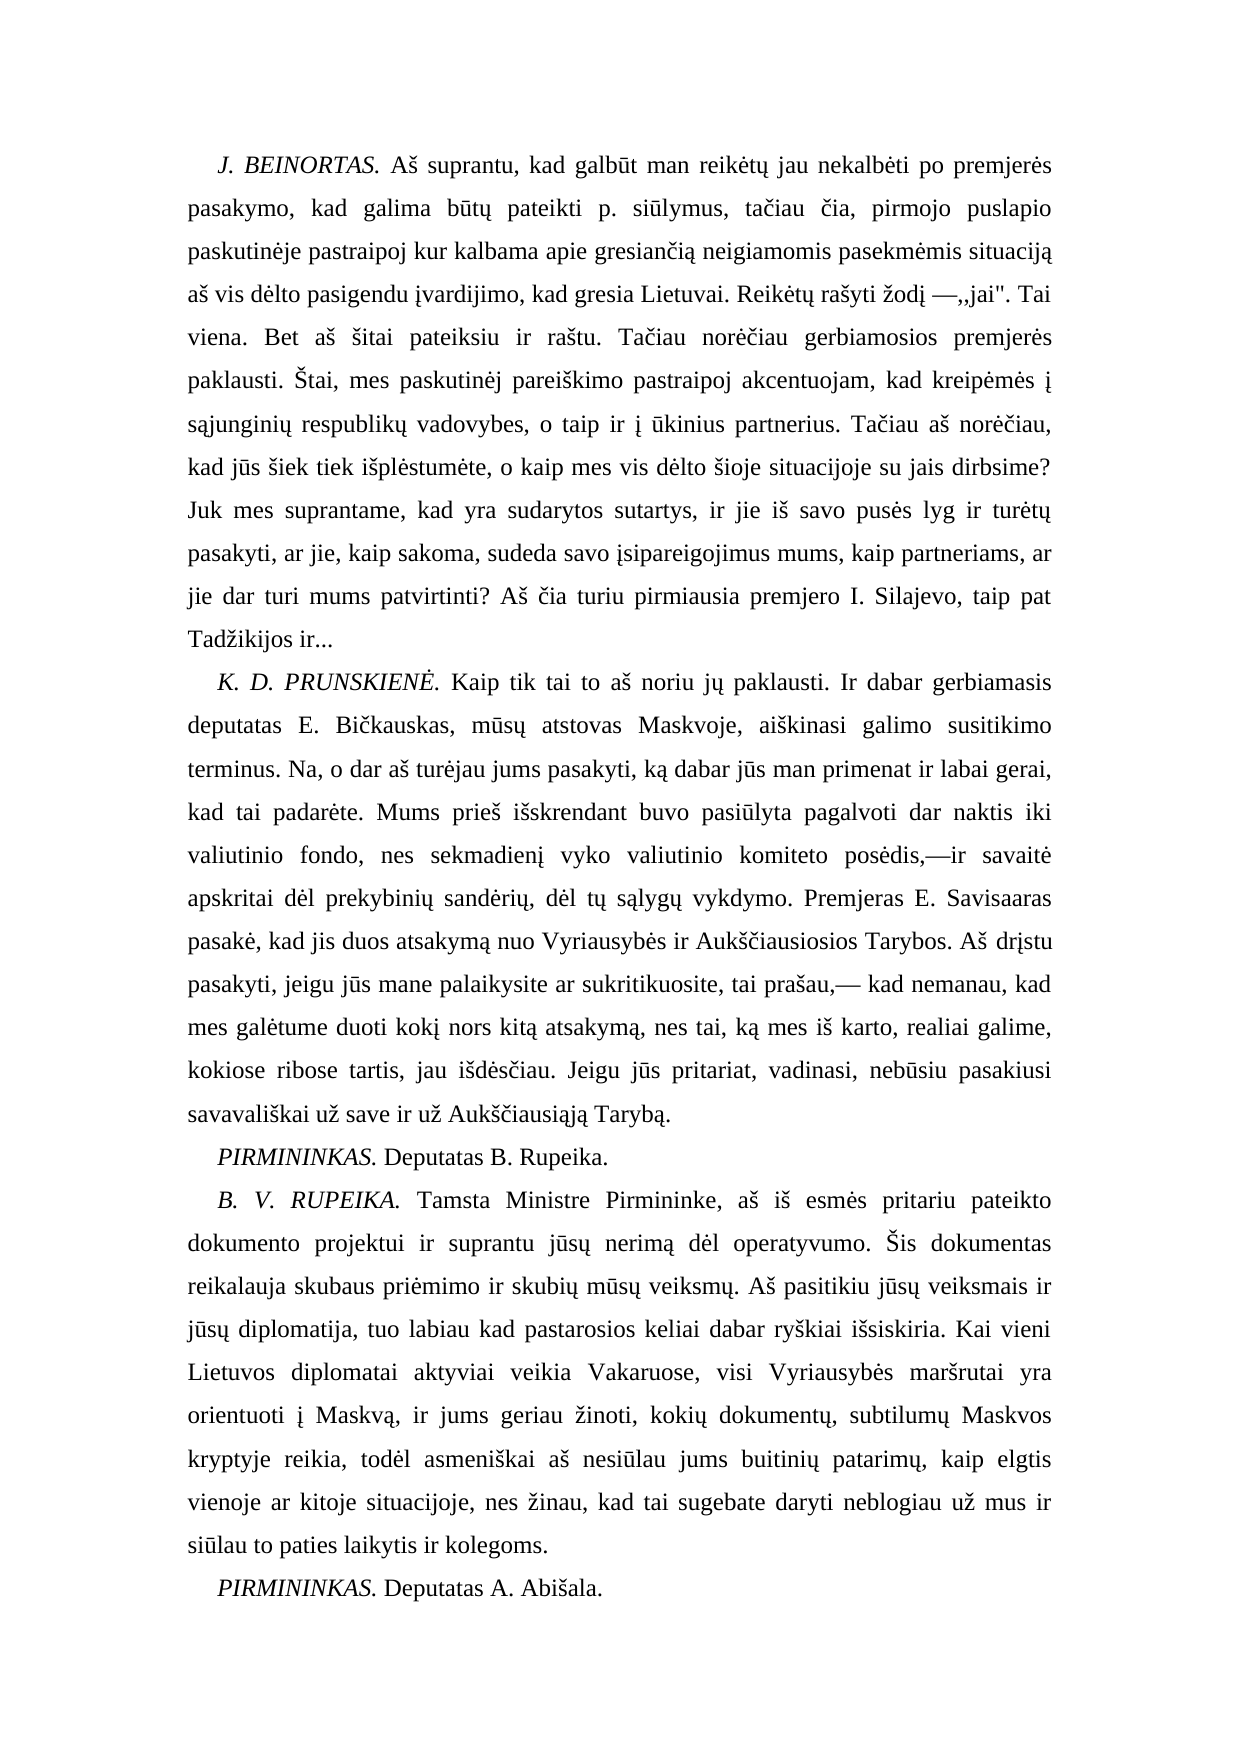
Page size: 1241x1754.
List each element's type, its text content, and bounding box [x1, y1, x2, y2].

text K. D. PRUNSKIENĖ. Kaip tik tai to aš noriu jų paklausti. Ir dabar gerbiamasis deputatas E. Bičkauskas, mūsų atstovas Maskvoje, aiškinasi galimo susitikimo terminus. Na, o dar aš turėjau jums pasakyti, ką dabar jūs man primenat ir labai gerai, kad tai padarėte. Mums prieš išskrendant buvo pasiūlyta pagalvoti dar naktis iki valiutinio fondo, nes sekmadienį vyko valiutinio komiteto posėdis,—ir savaitė apskritai dėl prekybinių sandėrių, dėl tų sąlygų vykdymo. Premjeras E. Savisaaras pasakė, kad jis duos atsakymą nuo Vyriausybės ir Aukščiausiosios Tarybos. Aš drįstu pasakyti, jeigu jūs mane palaikysite ar sukritikuosite, tai prašau,— kad nemanau, kad mes galėtume duoti kokį nors kitą atsakymą, nes tai, ką mes iš karto, realiai galime, kokiose ribose tartis, jau išdėsčiau. Jeigu jūs pritariat, vadinasi, nebūsiu pasakiusi savavališkai už save ir už Aukščiausiąją Tarybą. [187, 667, 1053, 1127]
text B. V. RUPEIKA. Tamsta Ministre Pirmininke, aš iš esmės pritariu pateikto dokumento projektui ir suprantu jūsų nerimą dėl operatyvumo. Šis dokumentas reikalauja skubaus priėmimo ir skubių mūsų veiksmų. Aš pasitikiu jūsų veiksmais ir jūsų diplomatija, tuo labiau kad pastarosios keliai dabar ryškiai išsiskiria. Kai vieni Lietuvos diplomatai aktyviai veikia Vakaruose, visi Vyriausybės maršrutai yra orientuoti į Maskvą, ir jums geriau žinoti, kokių dokumentų, subtilumų Maskvos kryptyje reikia, todėl asmeniškai aš nesiūlau jums buitinių patarimų, kaip elgtis vienoje ar kitoje situacijoje, nes žinau, kad tai sugebate daryti neblogiau už mus ir siūlau to paties laikytis ir kolegoms. [187, 1185, 1053, 1559]
text PIRMININKAS. Deputatas A. Abišala. [187, 1573, 1053, 1602]
text J. BEINORTAS. Aš suprantu, kad galbūt man reikėtų jau nekalbėti po premjerės pasakymo, kad galima būtų pateikti p. siūlymus, tačiau čia, pirmojo puslapio paskutinėje pastraipoj kur kalbama apie gresiančią neigiamomis pasekmėmis situaciją aš vis dėlto pasigendu įvardijimo, kad gresia Lietuvai. Reikėtų rašyti žodį —,,jai". Tai viena. Bet aš šitai pateiksiu ir raštu. Tačiau norėčiau gerbiamosios premjerės paklausti. Štai, mes paskutinėj pareiškimo pastraipoj akcentuojam, kad kreipėmės į sąjunginių respublikų vadovybes, o taip ir į ūkinius partnerius. Tačiau aš norėčiau, kad jūs šiek tiek išplėstumėte, o kaip mes vis dėlto šioje situacijoje su jais dirbsime? Juk mes suprantame, kad yra sudarytos sutartys, ir jie iš savo pusės lyg ir turėtų pasakyti, ar jie, kaip sakoma, sudeda savo įsipareigojimus mums, kaip partneriams, ar jie dar turi mums patvirtinti? Aš čia turiu pirmiausia premjero I. Silajevo, taip pat Tadžikijos ir... [187, 150, 1053, 653]
text PIRMININKAS. Deputatas B. Rupeika. [187, 1142, 1053, 1171]
